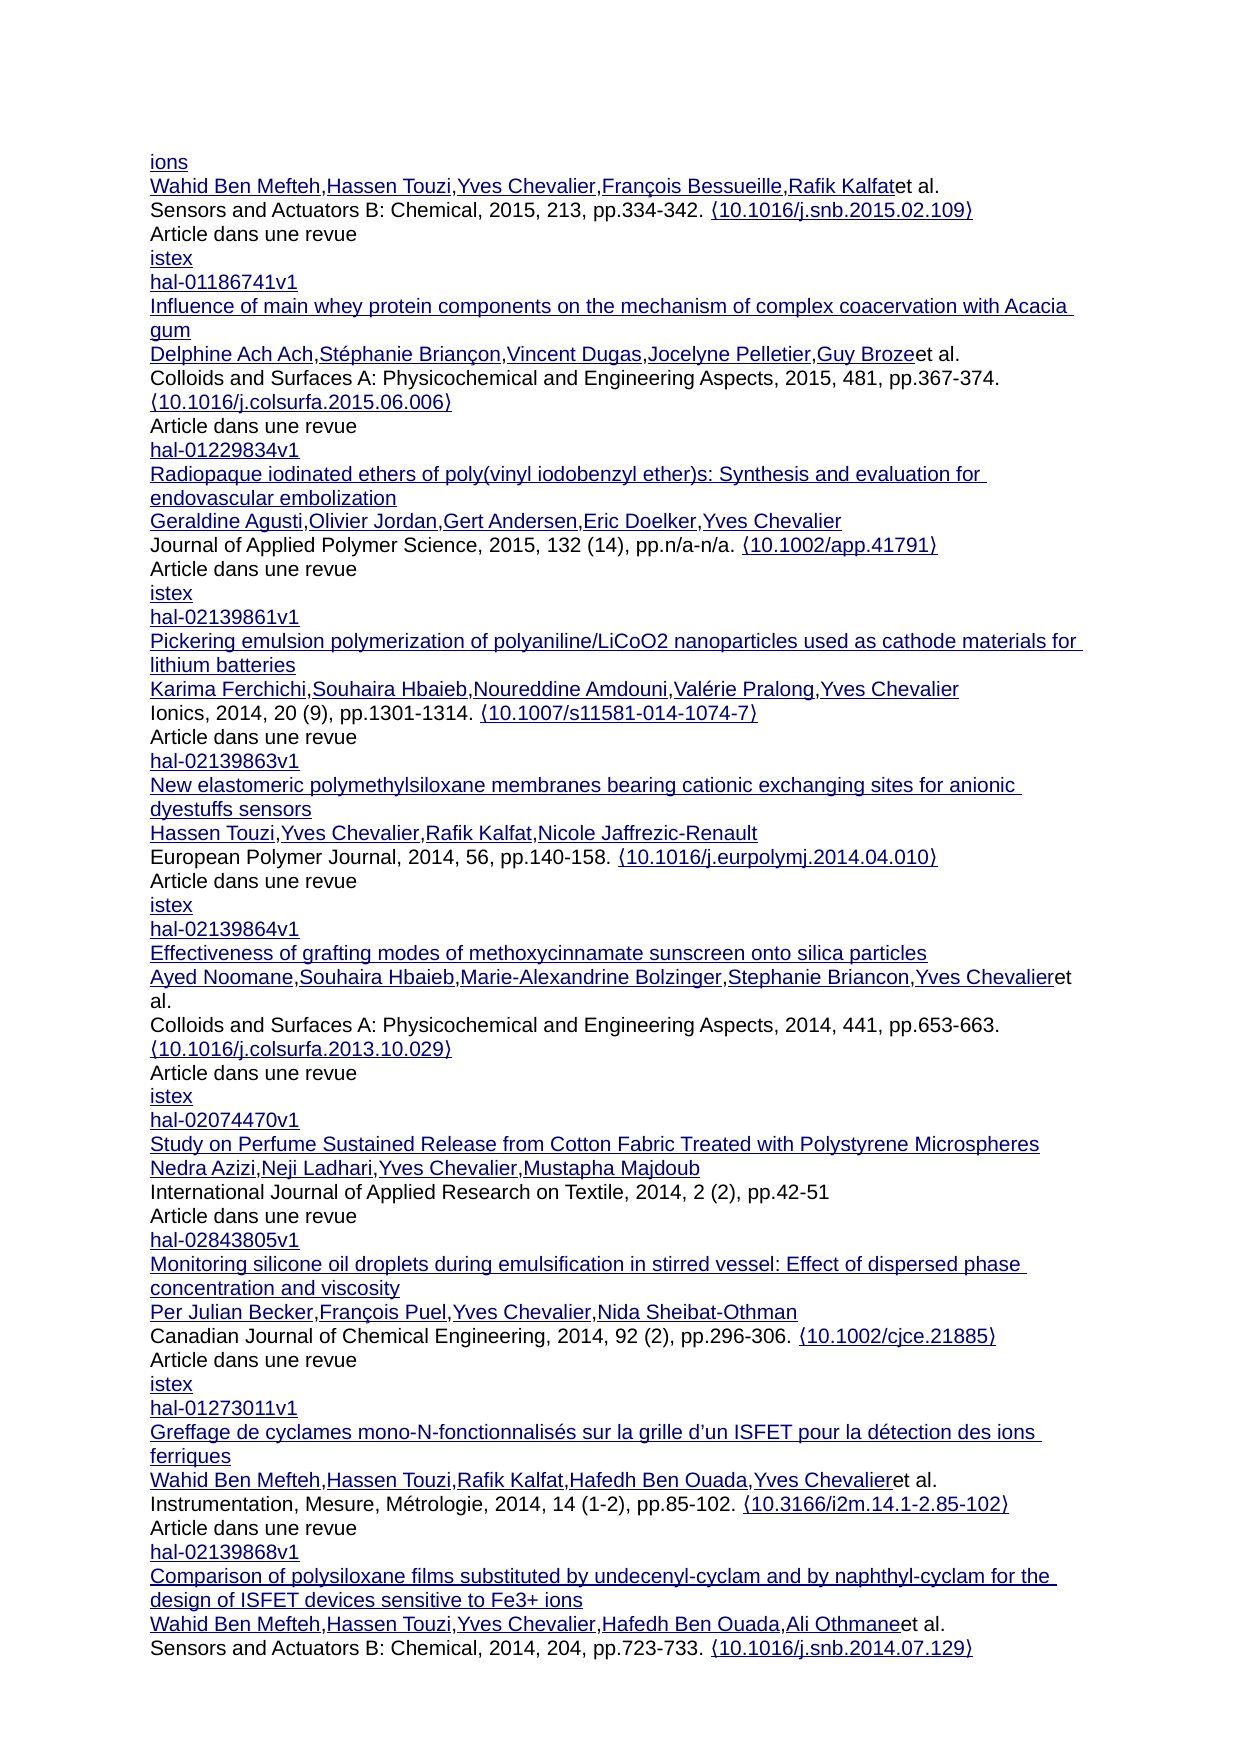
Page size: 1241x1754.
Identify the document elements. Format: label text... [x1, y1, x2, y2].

table_cell Greffage de cyclames mono-N-fonctionnalisés sur la grille d’un ISFET pour la détection des ions ferriques Wahid Ben Mefteh,Hassen Touzi,Rafik Kalfat,Hafedh Ben Ouada,Yves Chevalieret al. Instrumentation, Mesure, Métrologie, 2014, 14 (1-2), pp.85-102. ⟨10.3166/i2m.14.1-2.85-102⟩ Article dans une revue hal-02139868v1 [150, 1420, 1090, 1563]
table_cell Monitoring silicone oil droplets during emulsification in stirred vessel: Effect of dispersed phase concentration and viscosity Per Julian Becker,François Puel,Yves Chevalier,Nida Sheibat-Othman Canadian Journal of Chemical Engineering, 2014, 92 (2), pp.296-306. ⟨10.1002/cjce.21885⟩ Article dans une revue istex hal-01273011v1 [150, 1252, 1090, 1420]
table_cell Study on Perfume Sustained Release from Cotton Fabric Treated with Polystyrene Microspheres Nedra Azizi,Neji Ladhari,Yves Chevalier,Mustapha Majdoub International Journal of Applied Research on Textile, 2014, 2 (2), pp.42-51 Article dans une revue hal-02843805v1 [150, 1132, 1090, 1252]
table_cell New elastomeric polymethylsiloxane membranes bearing cationic exchanging sites for anionic dyestuffs sensors Hassen Touzi,Yves Chevalier,Rafik Kalfat,Nicole Jaffrezic-Renault European Polymer Journal, 2014, 56, pp.140-158. ⟨10.1016/j.eurpolymj.2014.04.010⟩ Article dans une revue istex hal-02139864v1 [150, 773, 1090, 941]
table_cell Comparison of polysiloxane films substituted by undecenyl-cyclam and by naphthyl-cyclam for the design of ISFET devices sensitive to Fe3+ ions Wahid Ben Mefteh,Hassen Touzi,Yves Chevalier,Hafedh Ben Ouada,Ali Othmaneet al. Sensors and Actuators B: Chemical, 2014, 204, pp.723-733. ⟨10.1016/j.snb.2014.07.129⟩ [150, 1564, 1090, 1659]
table_cell Influence of main whey protein components on the mechanism of complex coacervation with Acacia gum Delphine Ach Ach,Stéphanie Briançon,Vincent Dugas,Jocelyne Pelletier,Guy Brozeet al. Colloids and Surfaces A: Physicochemical and Engineering Aspects, 2015, 481, pp.367-374. ⟨10.1016/j.colsurfa.2015.06.006⟩ Article dans une revue hal-01229834v1 [150, 294, 1090, 461]
table_cell ions Wahid Ben Mefteh,Hassen Touzi,Yves Chevalier,François Bessueille,Rafik Kalfatet al. Sensors and Actuators B: Chemical, 2015, 213, pp.334-342. ⟨10.1016/j.snb.2015.02.109⟩ Article dans une revue istex hal-01186741v1 [150, 150, 1090, 294]
table_cell Radiopaque iodinated ethers of poly(vinyl iodobenzyl ether)s: Synthesis and evaluation for endovascular embolization Geraldine Agusti,Olivier Jordan,Gert Andersen,Eric Doelker,Yves Chevalier Journal of Applied Polymer Science, 2015, 132 (14), pp.n/a-n/a. ⟨10.1002/app.41791⟩ Article dans une revue istex hal-02139861v1 [150, 461, 1090, 629]
table_cell Effectiveness of grafting modes of methoxycinnamate sunscreen onto silica particles Ayed Noomane,Souhaira Hbaieb,Marie-Alexandrine Bolzinger,Stephanie Briancon,Yves Chevalieret al. Colloids and Surfaces A: Physicochemical and Engineering Aspects, 2014, 441, pp.653-663. ⟨10.1016/j.colsurfa.2013.10.029⟩ Article dans une revue istex hal-02074470v1 [150, 941, 1090, 1132]
table_cell Pickering emulsion polymerization of polyaniline/LiCoO2 nanoparticles used as cathode materials for lithium batteries Karima Ferchichi,Souhaira Hbaieb,Noureddine Amdouni,Valérie Pralong,Yves Chevalier Ionics, 2014, 20 (9), pp.1301-1314. ⟨10.1007/s11581-014-1074-7⟩ Article dans une revue hal-02139863v1 [150, 629, 1090, 773]
